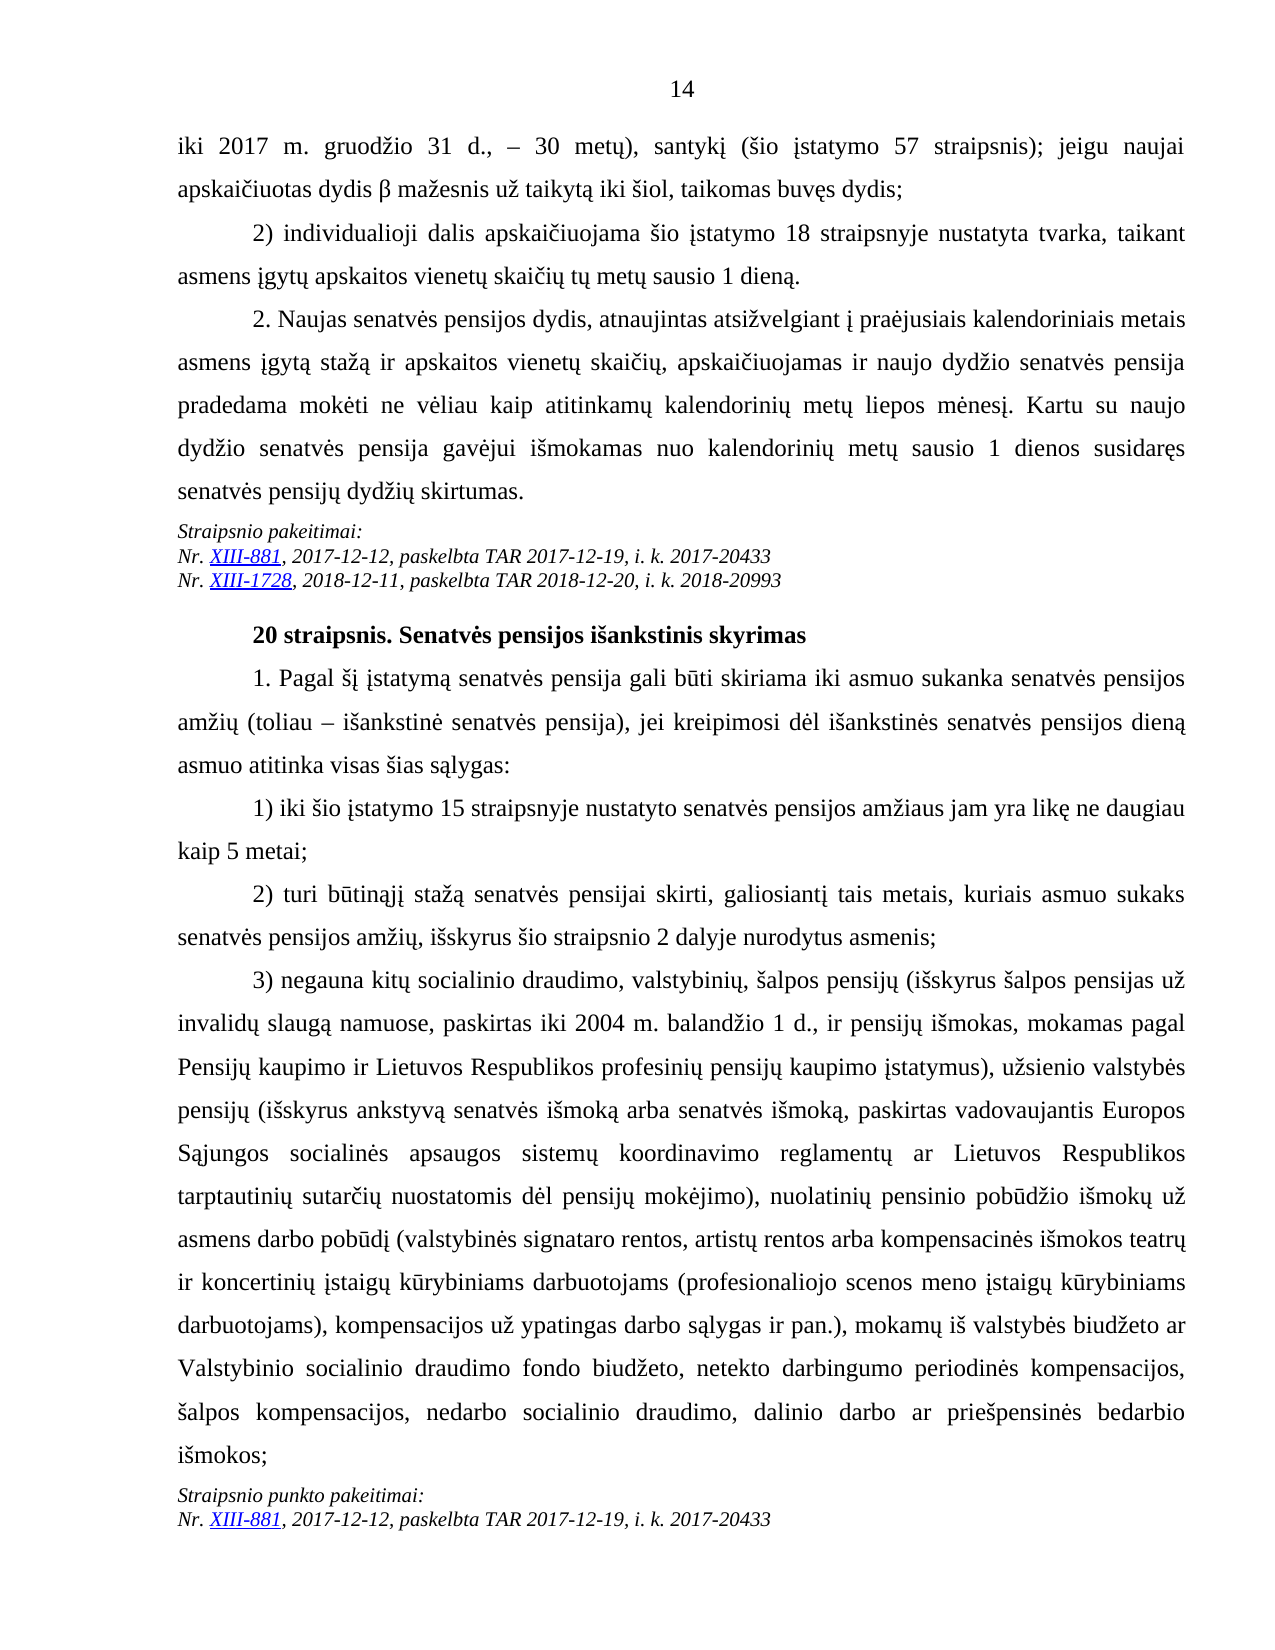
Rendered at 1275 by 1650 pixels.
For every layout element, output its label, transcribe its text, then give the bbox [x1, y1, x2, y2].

text Nr. XIII-881, 2017-12-12, paskelbta TAR 2017-12-19, i. k. 2017-20433 [177, 543, 1186, 568]
text 20 straipsnis. Senatvės pensijos išankstinis skyrimas [177, 620, 1186, 649]
text Straipsnio pakeitimai: [177, 519, 1186, 543]
text 1. Pagal šį įstatymą senatvės pensija gali būti skiriama iki asmuo sukanka senatvės pensijos amžių (toliau – išankstinė senatvės pensija), jei kreipimosi dėl išankstinės senatvės pensijos dieną asmuo atitinka visas šias sąlygas: [177, 663, 1186, 778]
text Nr. XIII-881, 2017-12-12, paskelbta TAR 2017-12-19, i. k. 2017-20433 [177, 1507, 1186, 1531]
text 2) individualioji dalis apskaičiuojama šio įstatymo 18 straipsnyje nustatyta tvarka, taikant asmens įgytų apskaitos vienetų skaičių tų metų sausio 1 dieną. [177, 218, 1186, 289]
text 2. Naujas senatvės pensijos dydis, atnaujintas atsižvelgiant į praėjusiais kalendoriniais metais asmens įgytą stažą ir apskaitos vienetų skaičių, apskaičiuojamas ir naujo dydžio senatvės pensija pradedama mokėti ne vėliau kaip atitinkamų kalendorinių metų liepos mėnesį. Kartu su naujo dydžio senatvės pensija gavėjui išmokamas nuo kalendorinių metų sausio 1 dienos susidaręs senatvės pensijų dydžių skirtumas. [177, 304, 1186, 505]
text 2) turi būtinąjį stažą senatvės pensijai skirti, galiosiantį tais metais, kuriais asmuo sukaks senatvės pensijos amžių, išskyrus šio straipsnio 2 dalyje nurodytus asmenis; [177, 879, 1186, 951]
text 3) negauna kitų socialinio draudimo, valstybinių, šalpos pensijų (išskyrus šalpos pensijas už invalidų slaugą namuose, paskirtas iki 2004 m. balandžio 1 d., ir pensijų išmokas, mokamas pagal Pensijų kaupimo ir Lietuvos Respublikos profesinių pensijų kaupimo įstatymus), užsienio valstybės pensijų (išskyrus ankstyvą senatvės išmoką arba senatvės išmoką, paskirtas vadovaujantis Europos Sąjungos socialinės apsaugos sistemų koordinavimo reglamentų ar Lietuvos Respublikos tarptautinių sutarčių nuostatomis dėl pensijų mokėjimo), nuolatinių pensinio pobūdžio išmokų už asmens darbo pobūdį (valstybinės signataro rentos, artistų rentos arba kompensacinės išmokos teatrų ir koncertinių įstaigų kūrybiniams darbuotojams (profesionaliojo scenos meno įstaigų kūrybiniams darbuotojams), kompensacijos už ypatingas darbo sąlygas ir pan.), mokamų iš valstybės biudžeto ar Valstybinio socialinio draudimo fondo biudžeto, netekto darbingumo periodinės kompensacijos, šalpos kompensacijos, nedarbo socialinio draudimo, dalinio darbo ar priešpensinės bedarbio išmokos; [177, 965, 1186, 1468]
text 1) iki šio įstatymo 15 straipsnyje nustatyto senatvės pensijos amžiaus jam yra likę ne daugiau kaip 5 metai; [177, 793, 1186, 865]
text Straipsnio punkto pakeitimai: [177, 1483, 1186, 1507]
text Nr. XIII-1728, 2018-12-11, paskelbta TAR 2018-12-20, i. k. 2018-20993 [177, 568, 1186, 592]
text iki 2017 m. gruodžio 31 d., – 30 metų), santykį (šio įstatymo 57 straipsnis); jeigu naujai apskaičiuotas dydis β mažesnis už taikytą iki šiol, taikomas buvęs dydis; [177, 131, 1186, 203]
